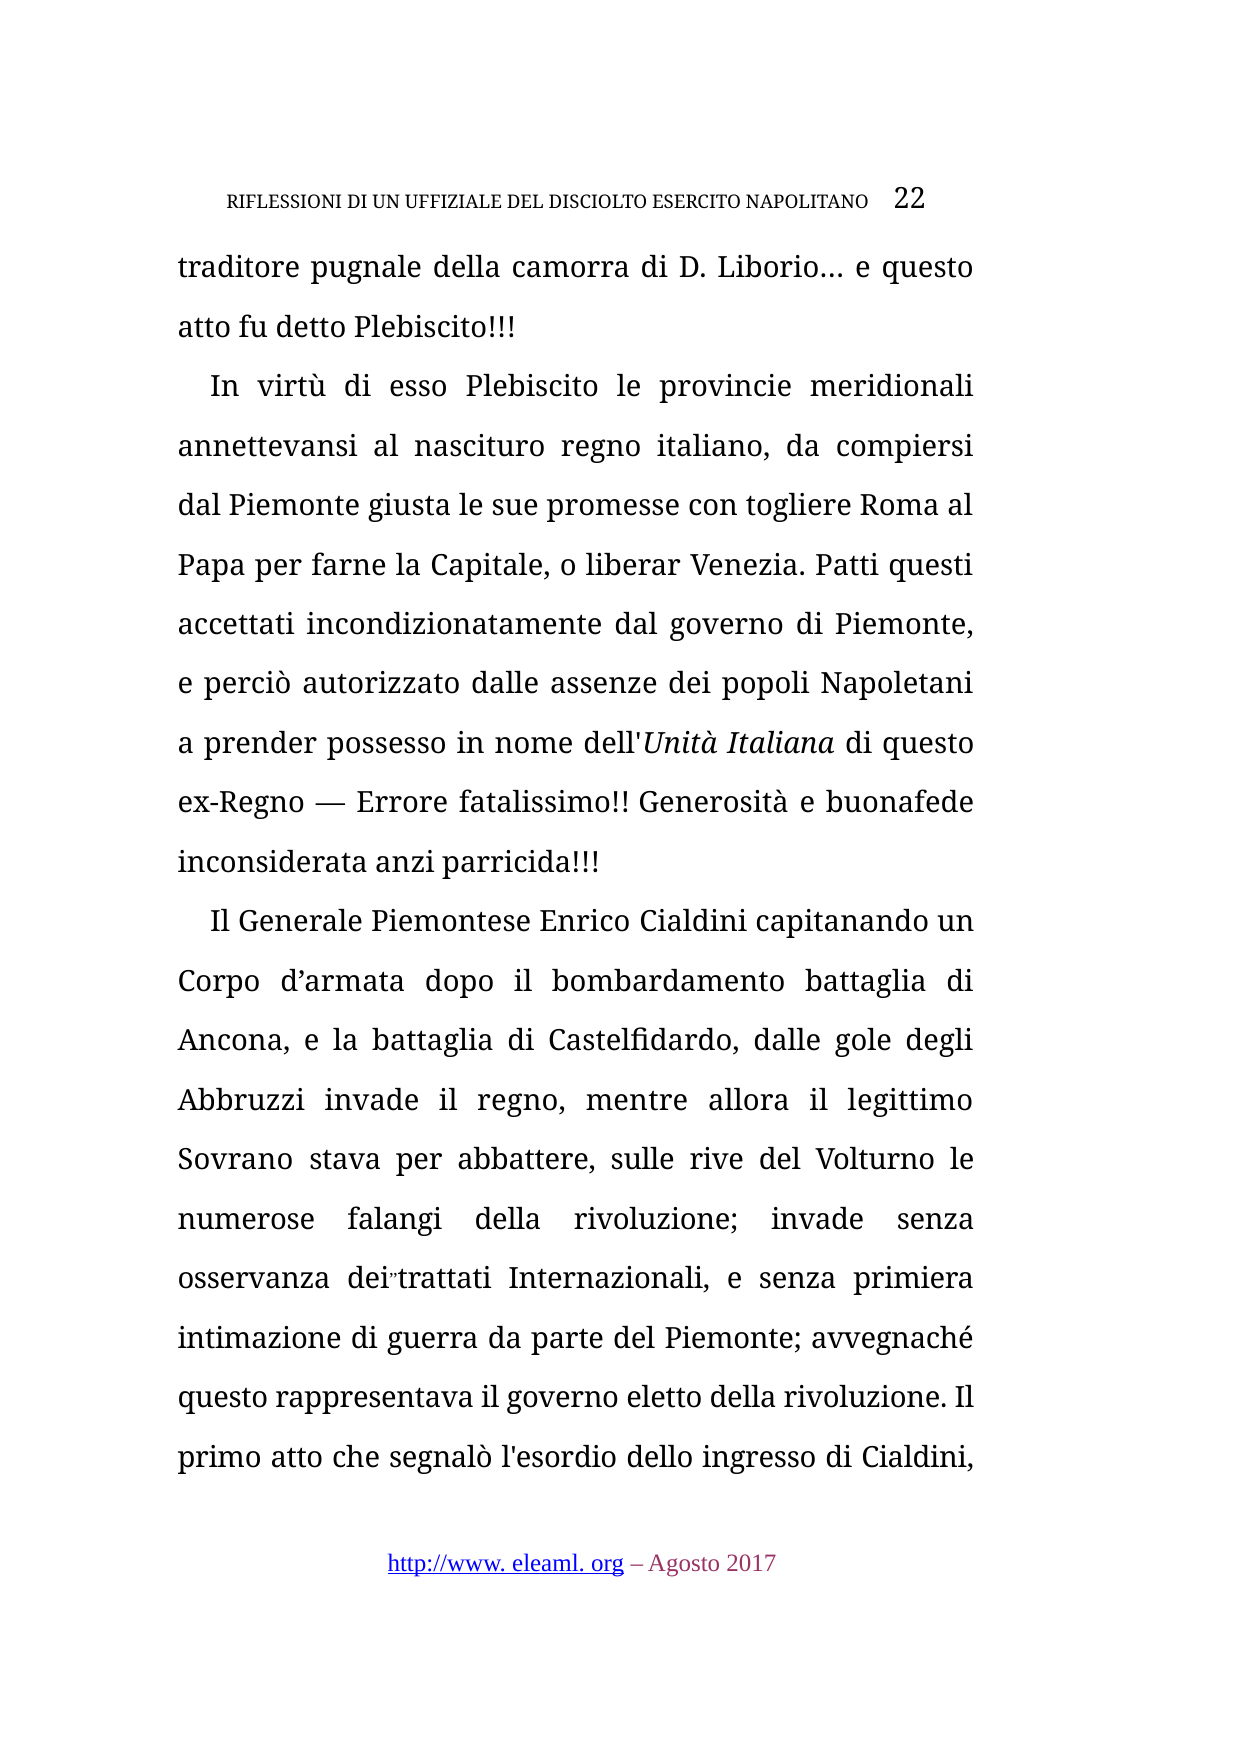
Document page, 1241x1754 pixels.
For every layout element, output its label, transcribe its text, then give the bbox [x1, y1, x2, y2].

text Il Generale Piemontese Enrico Cialdini capitanando un Corpo d’armata dopo il bombardamento battaglia di Ancona, e la battaglia di Castelfidardo, dalle gole degli Abbruzzi invade il regno, mentre allora il legittimo Sovrano stava per abbattere, sulle rive del Volturno le numerose falangi della rivoluzione; invade senza osservanza dei,,trattati Internazionali, e senza primiera intimazione di guerra da parte del Piemonte; avvegnaché questo rappresentava il governo eletto della rivoluzione. Il primo atto che segnalò l'esordio dello ingresso di Cialdini, [177, 901, 974, 1476]
text In virtù di esso Plebiscito le provincie meridionali annettevansi al nascituro regno italiano, da compiersi dal Piemonte giusta le sue promesse con togliere Roma al Papa per farne la Capitale, o liberar Venezia. Patti questi accettati incondizionatamente dal governo di Piemonte, e perciò autorizzato dalle assenze dei popoli Napoletani a prender possesso in nome dell'Unità Italiana di questo ex-Regno — Errore fatalissimo!! Generosità e buonafede inconsiderata anzi parricida!!! [177, 365, 974, 881]
text traditore pugnale della camorra di D. Liborio… e questo atto fu detto Plebiscito!!! [177, 246, 974, 346]
